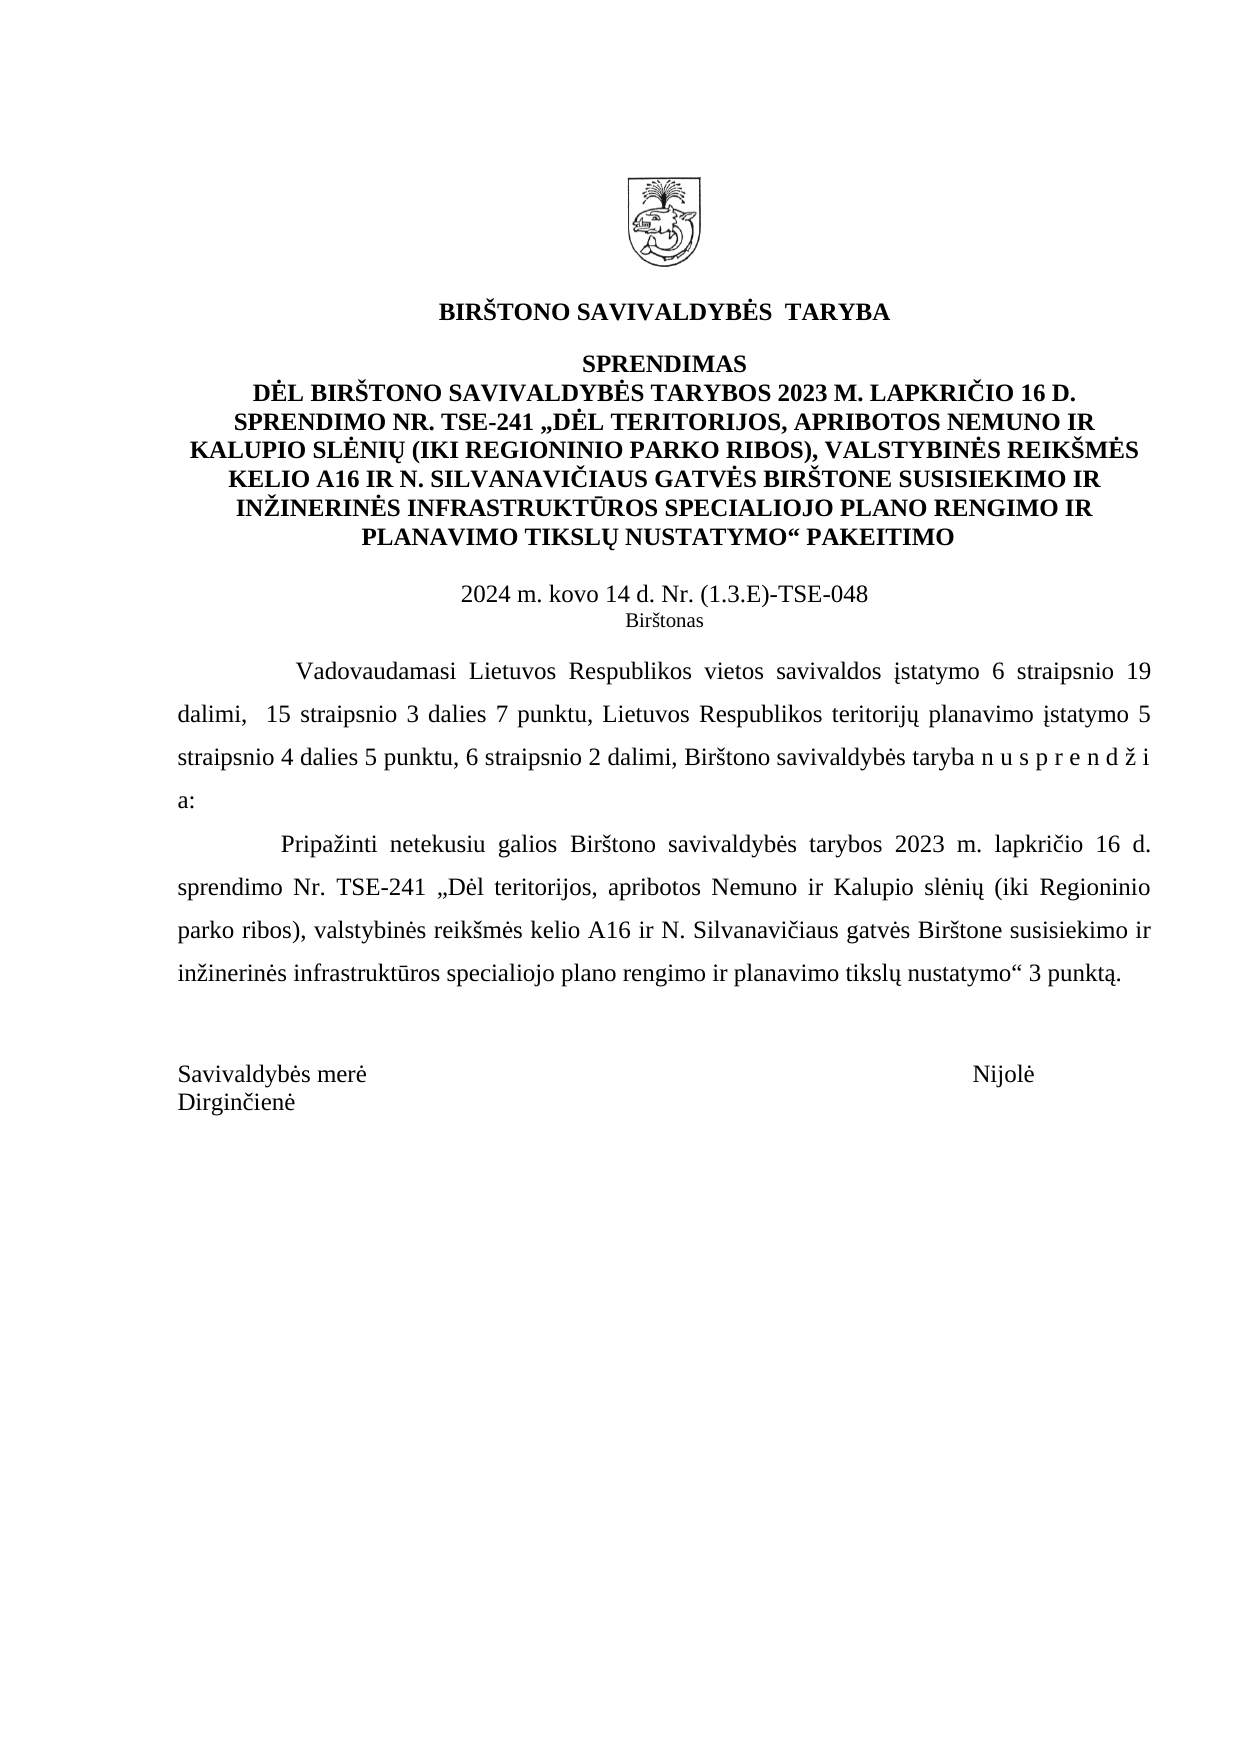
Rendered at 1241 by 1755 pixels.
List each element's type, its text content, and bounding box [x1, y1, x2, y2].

text Savivaldybės merė Nijolė Dirginčienė [177, 1059, 1152, 1116]
text Pripažinti netekusiu galios Birštono savivaldybės tarybos 2023 m. lapkričio 16 d. sprendimo Nr. TSE-241 „Dėl teritorijos, apribotos Nemuno ir Kalupio slėnių (iki Regioninio parko ribos), valstybinės reikšmės kelio A16 ir N. Silvanavičiaus gatvės Birštone susisiekimo ir inžinerinės infrastruktūros specialiojo plano rengimo ir planavimo tikslų nustatymo“ 3 punktą. [177, 829, 1152, 987]
text Vadovaudamasi Lietuvos Respublikos vietos savivaldos įstatymo 6 straipsnio 19 dalimi, 15 straipsnio 3 dalies 7 punktu, Lietuvos Respublikos teritorijų planavimo įstatymo 5 straipsnio 4 dalies 5 punktu, 6 straipsnio 2 dalimi, Birštono savivaldybės taryba n u s p r e n d ž i a: [177, 656, 1152, 814]
subtitle BIRŠTONO SAVIVALDYBĖS TARYBA [177, 297, 1152, 325]
text dėl BIRŠTONO SAVIVALDYBĖS TARYBOS 2023 M. LAPKRIČIO 16 D. SPRENDIMO NR. TSE-241 „DĖL TERITORIJOS, APRIBOTOS NEMUNO IR KALUPIO SLĖNIŲ (IKI REGIONINIO PARKO RIBOS), VALSTYBINĖS REIKŠMĖS KELIO A16 IR N. SILVANAVIČIAUS GATVĖS BIRŠTONE SUSISIEKIMO IR INŽINERINĖS INFRASTRUKTŪROS SPECIALIOJO PLANO RENGIMO IR PLANAVIMO TIKSLŲ NUSTATYMO“ PAKEITIMO [177, 378, 1152, 551]
text Birštonas [177, 608, 1152, 632]
text 2024 m. kovo 14 d. Nr. (1.3.E)-TSE-048 [177, 579, 1152, 608]
text SPRENDIMAS [177, 349, 1152, 378]
